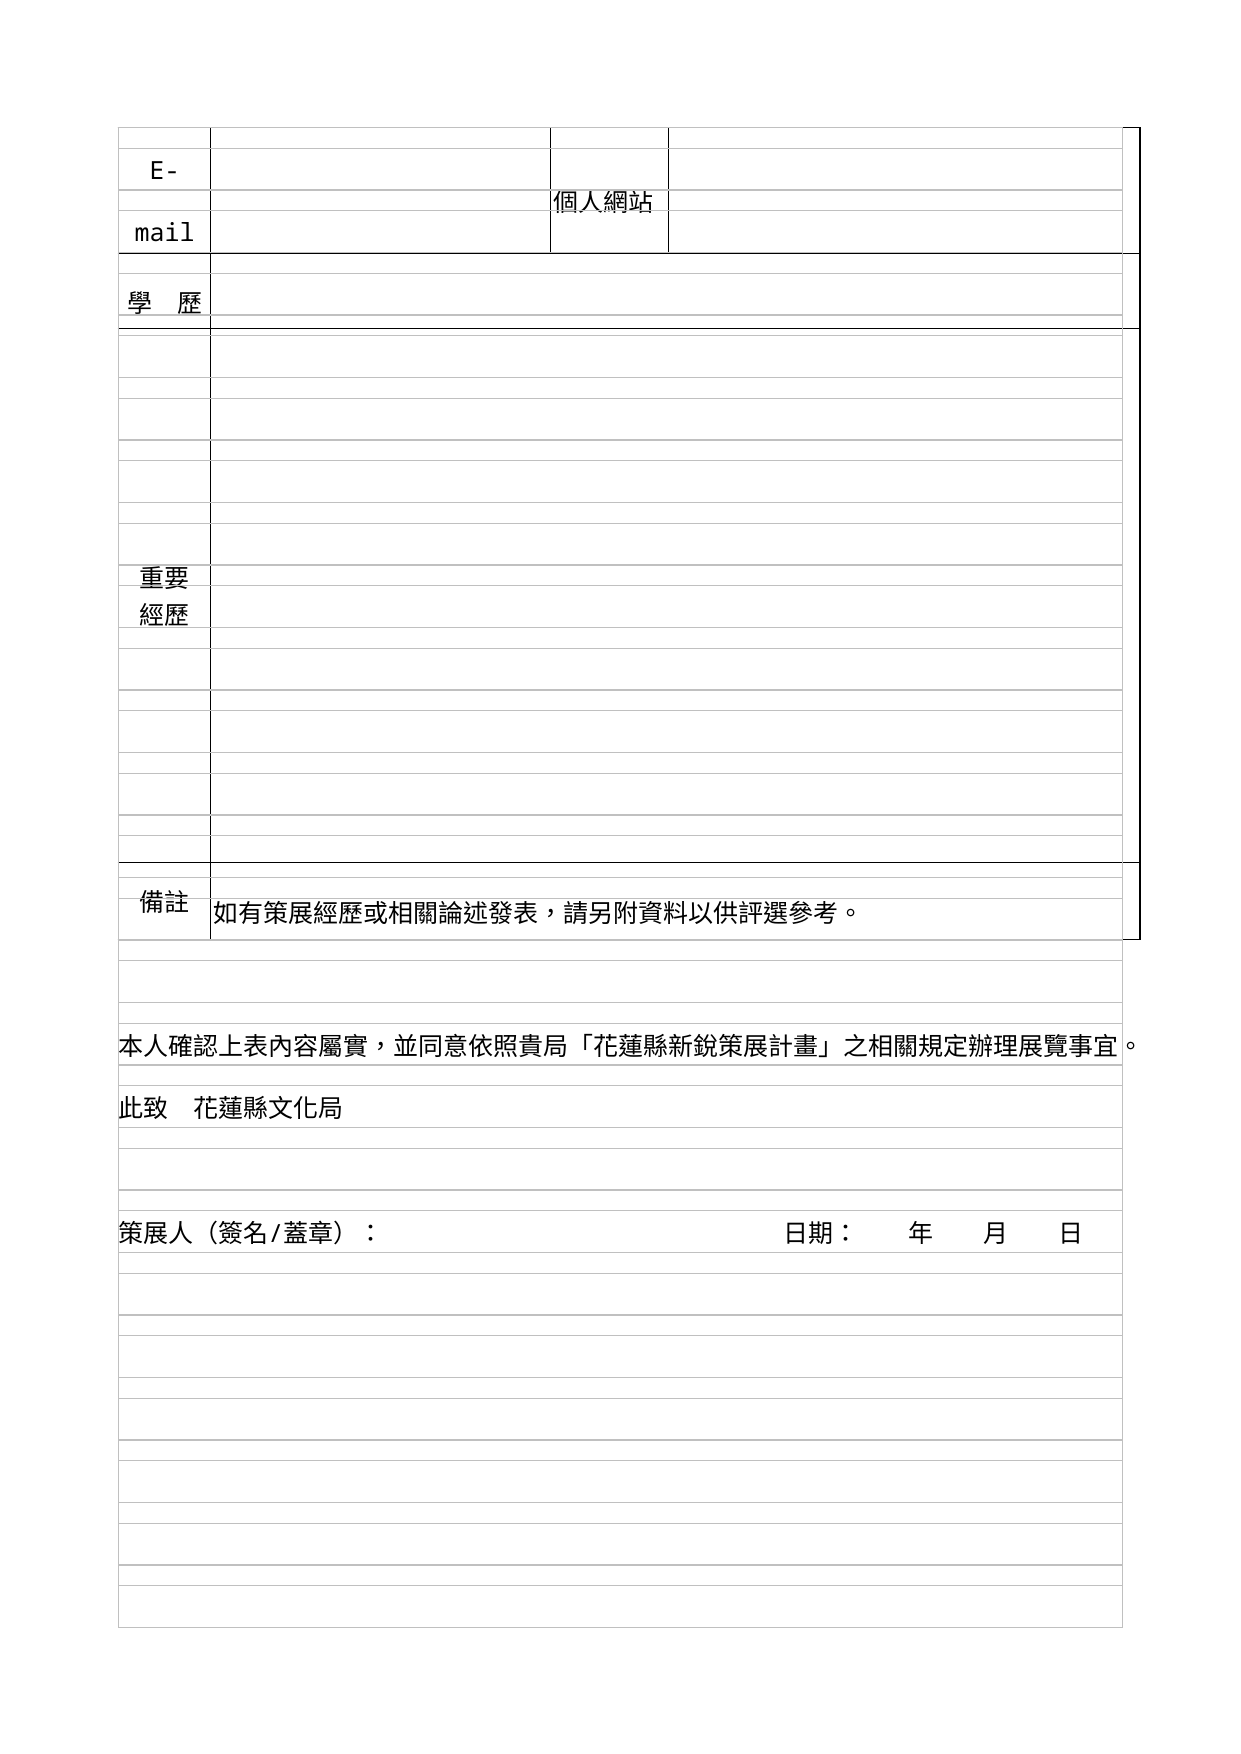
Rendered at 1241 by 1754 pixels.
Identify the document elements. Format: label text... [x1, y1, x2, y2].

table_cell 重要 經歷 [119, 399, 210, 439]
table_cell [669, 211, 1122, 252]
table_cell [119, 191, 210, 210]
table_cell [211, 863, 1122, 877]
table_cell [1123, 863, 1139, 939]
table_cell 個人網站 [563, 193, 574, 210]
table_cell [211, 149, 550, 189]
table_cell [211, 399, 1122, 439]
table_cell [1123, 329, 1139, 862]
table_cell [211, 191, 550, 210]
text [119, 1191, 1117, 1210]
table_cell [211, 711, 1122, 752]
table_cell 如有策展經歷或相關論述發表，請另附資料以供評選參考。 [211, 899, 1122, 939]
table_cell 重要 經歷 [119, 753, 210, 773]
table_cell mail [119, 211, 210, 252]
table_cell [211, 441, 1122, 460]
table_cell 重要 經歷 [119, 711, 210, 752]
table_cell [211, 524, 1122, 564]
table_cell 個人網站 [551, 128, 668, 148]
text 本人確認上表內容屬實，並同意依照貴局「花蓮縣新銳策展計畫」之相關規定辦理展覽事宜。 [119, 1024, 1122, 1064]
table_cell [211, 586, 1122, 627]
text [119, 1066, 1122, 1085]
table_cell [211, 566, 1122, 585]
table_cell 重要 經歷 [119, 836, 210, 862]
table_cell [211, 211, 550, 252]
table_cell [211, 836, 1122, 862]
table_cell 備註 [119, 863, 210, 877]
table_cell 重要 經歷 [119, 566, 157, 585]
table_cell [211, 274, 1122, 314]
table_cell 個人網站 [626, 191, 644, 210]
table_cell 重要 經歷 [152, 566, 210, 585]
table_cell 個人網站 [615, 193, 625, 210]
table_cell 個人網站 [591, 191, 614, 210]
table_cell [669, 149, 1122, 189]
table_cell 學 歷 [119, 274, 210, 314]
table_cell 重要 經歷 [119, 336, 210, 377]
table_cell 重要 經歷 [119, 628, 210, 648]
table_cell [211, 649, 1122, 689]
table_cell [211, 753, 1122, 773]
text 本人確認上表內容屬實，並同意依照貴局「花蓮縣新銳策展計畫」之相關規定辦理展覽事宜。 [119, 1003, 1122, 1023]
table_cell [211, 254, 1122, 273]
table_cell 個人網站 [646, 191, 668, 210]
table_cell E- [119, 149, 210, 189]
table_cell [211, 503, 1122, 523]
table_cell 重要 經歷 [119, 691, 210, 710]
table_cell [211, 329, 1122, 335]
table_cell 重要 經歷 [119, 816, 210, 835]
table_cell [669, 191, 1122, 210]
table_cell [211, 774, 1122, 814]
table_cell [211, 628, 1122, 648]
table_cell 重要 經歷 [119, 378, 210, 398]
table_cell 重要 經歷 [119, 774, 210, 814]
table_cell [211, 378, 1122, 398]
table_cell 個人網站 [551, 211, 668, 252]
table_cell [669, 128, 1122, 148]
table_cell 重要 經歷 [119, 461, 210, 502]
table_cell 個人網站 [551, 191, 558, 210]
table_cell [1123, 128, 1139, 253]
table_cell 個人網站 [551, 149, 668, 189]
table_cell 個人網站 [585, 199, 596, 210]
table_cell 重要 經歷 [119, 329, 210, 335]
table_cell 重要 經歷 [119, 441, 210, 460]
table_cell [1123, 254, 1139, 328]
text 策展人（簽名/蓋章）： 日期： 年 月 日 [119, 1211, 1117, 1252]
table_cell 備註 [119, 878, 210, 898]
table_cell 重要 經歷 [119, 649, 210, 689]
table_cell 重要 經歷 [119, 586, 210, 627]
table_cell 重要 經歷 [119, 524, 210, 564]
table_cell [211, 336, 1122, 377]
table_cell [211, 316, 1122, 328]
table_cell [211, 128, 550, 148]
table_cell 重要 經歷 [119, 503, 210, 523]
table_cell 個人網站 [576, 191, 589, 210]
table_cell [211, 816, 1122, 835]
table_cell [119, 316, 210, 328]
table_cell [119, 254, 210, 273]
table_cell [119, 128, 210, 148]
text 此致 花蓮縣文化局 [119, 1086, 1122, 1127]
table_cell [211, 878, 1122, 898]
table_cell [211, 461, 1122, 502]
table_cell [211, 691, 1122, 710]
table_cell 備註 [119, 899, 210, 939]
